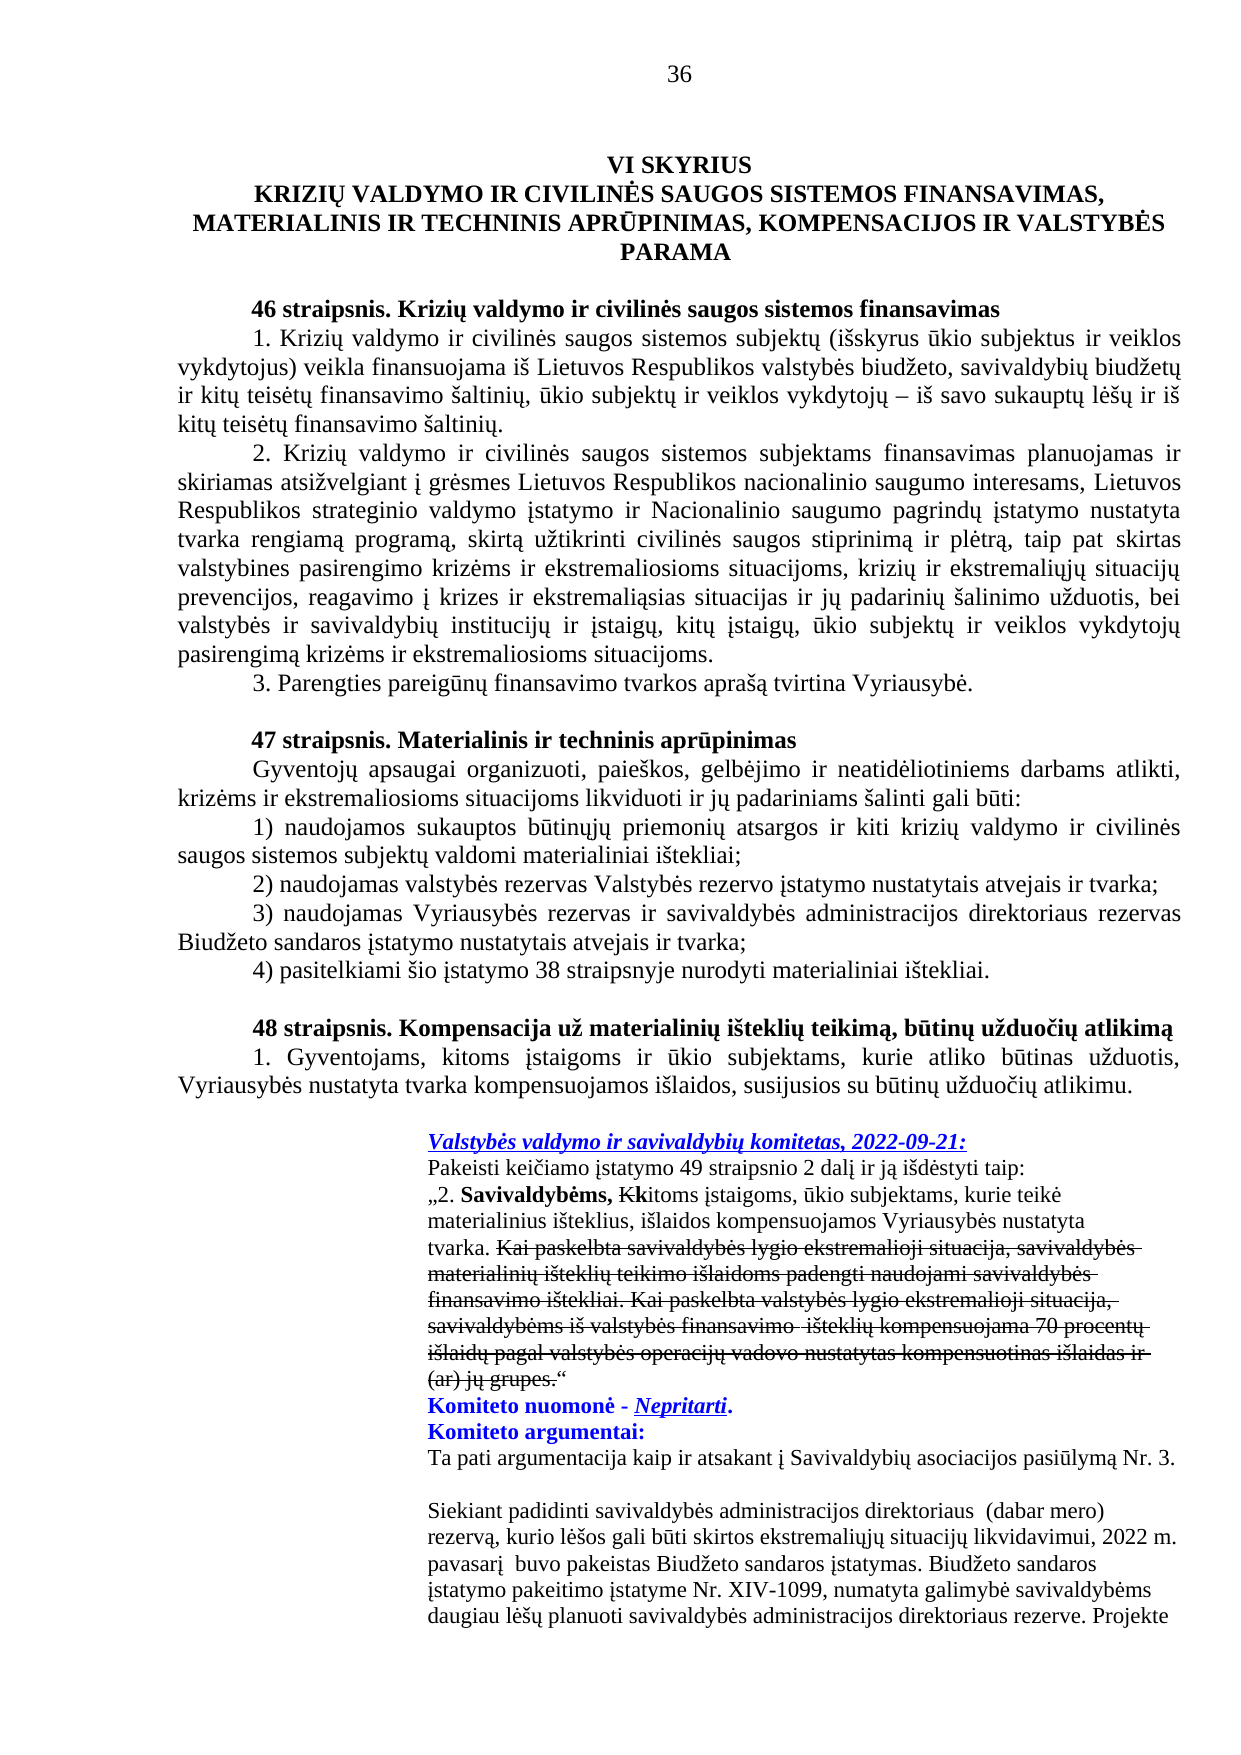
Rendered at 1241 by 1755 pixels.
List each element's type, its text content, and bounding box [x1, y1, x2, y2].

text „2. Savivaldybėms, Kkitoms įstaigoms, ūkio subjektams, kurie teikė materialinius išteklius, išlaidos kompensuojamos Vyriausybės nustatyta tvarka. Kai paskelbta savivaldybės lygio ekstremalioji situacija, savivaldybės materialinių išteklių teikimo išlaidoms padengti naudojami savivaldybės finansavimo ištekliai. Kai paskelbta valstybės lygio ekstremalioji situacija, savivaldybėms iš valstybės finansavimo išteklių kompensuojama 70 procentų išlaidų pagal valstybės operacijų vadovo nustatytas kompensuotinas išlaidas ir (ar) jų grupes.“ [427, 1181, 1181, 1392]
text 1) naudojamos sukauptos būtinųjų priemonių atsargos ir kiti krizių valdymo ir civilinės saugos sistemos subjektų valdomi materialiniai ištekliai; [177, 812, 1181, 869]
text 1. Gyventojams, kitoms įstaigoms ir ūkio subjektams, kurie atliko būtinas užduotis, Vyriausybės nustatyta tvarka kompensuojamos išlaidos, susijusios su būtinų užduočių atlikimu. [177, 1042, 1181, 1099]
text VI skyrius [176, 151, 1181, 179]
text Siekiant padidinti savivaldybės administracijos direktoriaus (dabar mero) rezervą, kurio lėšos gali būti skirtos ekstremaliųjų situacijų likvidavimui, 2022 m. pavasarį buvo pakeistas Biudžeto sandaros įstatymas. Biudžeto sandaros įstatymo pakeitimo įstatyme Nr. XIV-1099, numatyta galimybė savivaldybėms daugiau lėšų planuoti savivaldybės administracijos direktoriaus rezerve. Projekte [427, 1497, 1181, 1629]
text Pakeisti keičiamo įstatymo 49 straipsnio 2 dalį ir ją išdėstyti taip: [427, 1154, 1181, 1181]
text KRIZIŲ VALDYMO ir Civilinės saugos sistemOS finansavimas, materialinis ir TECHNINIS APRŪPINIMAS, Kompensacijos ir VALSTYBĖS PARAMA [176, 179, 1181, 266]
text Komiteto argumentai: [427, 1418, 1181, 1444]
text 3) naudojamas Vyriausybės rezervas ir savivaldybės administracijos direktoriaus rezervas Biudžeto sandaros įstatymo nustatytais atvejais ir tvarka; [177, 898, 1181, 956]
text 46 straipsnis. Krizių valdymo ir civilinės saugos sistemos finansavimas [177, 294, 1181, 323]
text Valstybės valdymo ir savivaldybių komitetas, 2022-09-21: [427, 1128, 1181, 1154]
text Gyventojų apsaugai organizuoti, paieškos, gelbėjimo ir neatidėliotiniems darbams atlikti, krizėms ir ekstremaliosioms situacijoms likviduoti ir jų padariniams šalinti gali būti: [177, 754, 1181, 812]
text 2. Krizių valdymo ir civilinės saugos sistemos subjektams finansavimas planuojamas ir skiriamas atsižvelgiant į grėsmes Lietuvos Respublikos nacionalinio saugumo interesams, Lietuvos Respublikos strateginio valdymo įstatymo ir Nacionalinio saugumo pagrindų įstatymo nustatyta tvarka rengiamą programą, skirtą užtikrinti civilinės saugos stiprinimą ir plėtrą, taip pat skirtas valstybines pasirengimo krizėms ir ekstremaliosioms situacijoms, krizių ir ekstremaliųjų situacijų prevencijos, reagavimo į krizes ir ekstremaliąsias situacijas ir jų padarinių šalinimo užduotis, bei valstybės ir savivaldybių institucijų ir įstaigų, kitų įstaigų, ūkio subjektų ir veiklos vykdytojų pasirengimą krizėms ir ekstremaliosioms situacijoms. [177, 438, 1181, 668]
text 4) pasitelkiami šio įstatymo 38 straipsnyje nurodyti materialiniai ištekliai. [177, 956, 1181, 984]
text Komiteto nuomonė - Nepritarti. [427, 1392, 1181, 1418]
text 1. Krizių valdymo ir civilinės saugos sistemos subjektų (išskyrus ūkio subjektus ir veiklos vykdytojus) veikla finansuojama iš Lietuvos Respublikos valstybės biudžeto, savivaldybių biudžetų ir kitų teisėtų finansavimo šaltinių, ūkio subjektų ir veiklos vykdytojų – iš savo sukauptų lėšų ir iš kitų teisėtų finansavimo šaltinių. [177, 323, 1181, 438]
text 2) naudojamas valstybės rezervas Valstybės rezervo įstatymo nustatytais atvejais ir tvarka; [177, 869, 1181, 898]
text 47 straipsnis. Materialinis ir techninis aprūpinimas [177, 726, 1181, 754]
text Ta pati argumentacija kaip ir atsakant į Savivaldybių asociacijos pasiūlymą Nr. 3. [427, 1444, 1181, 1471]
text 3. Parengties pareigūnų finansavimo tvarkos aprašą tvirtina Vyriausybė. [177, 668, 1181, 697]
text 48 straipsnis. Kompensacija už materialinių išteklių teikimą, būtinų užduočių atlikimą [252, 1013, 1181, 1042]
